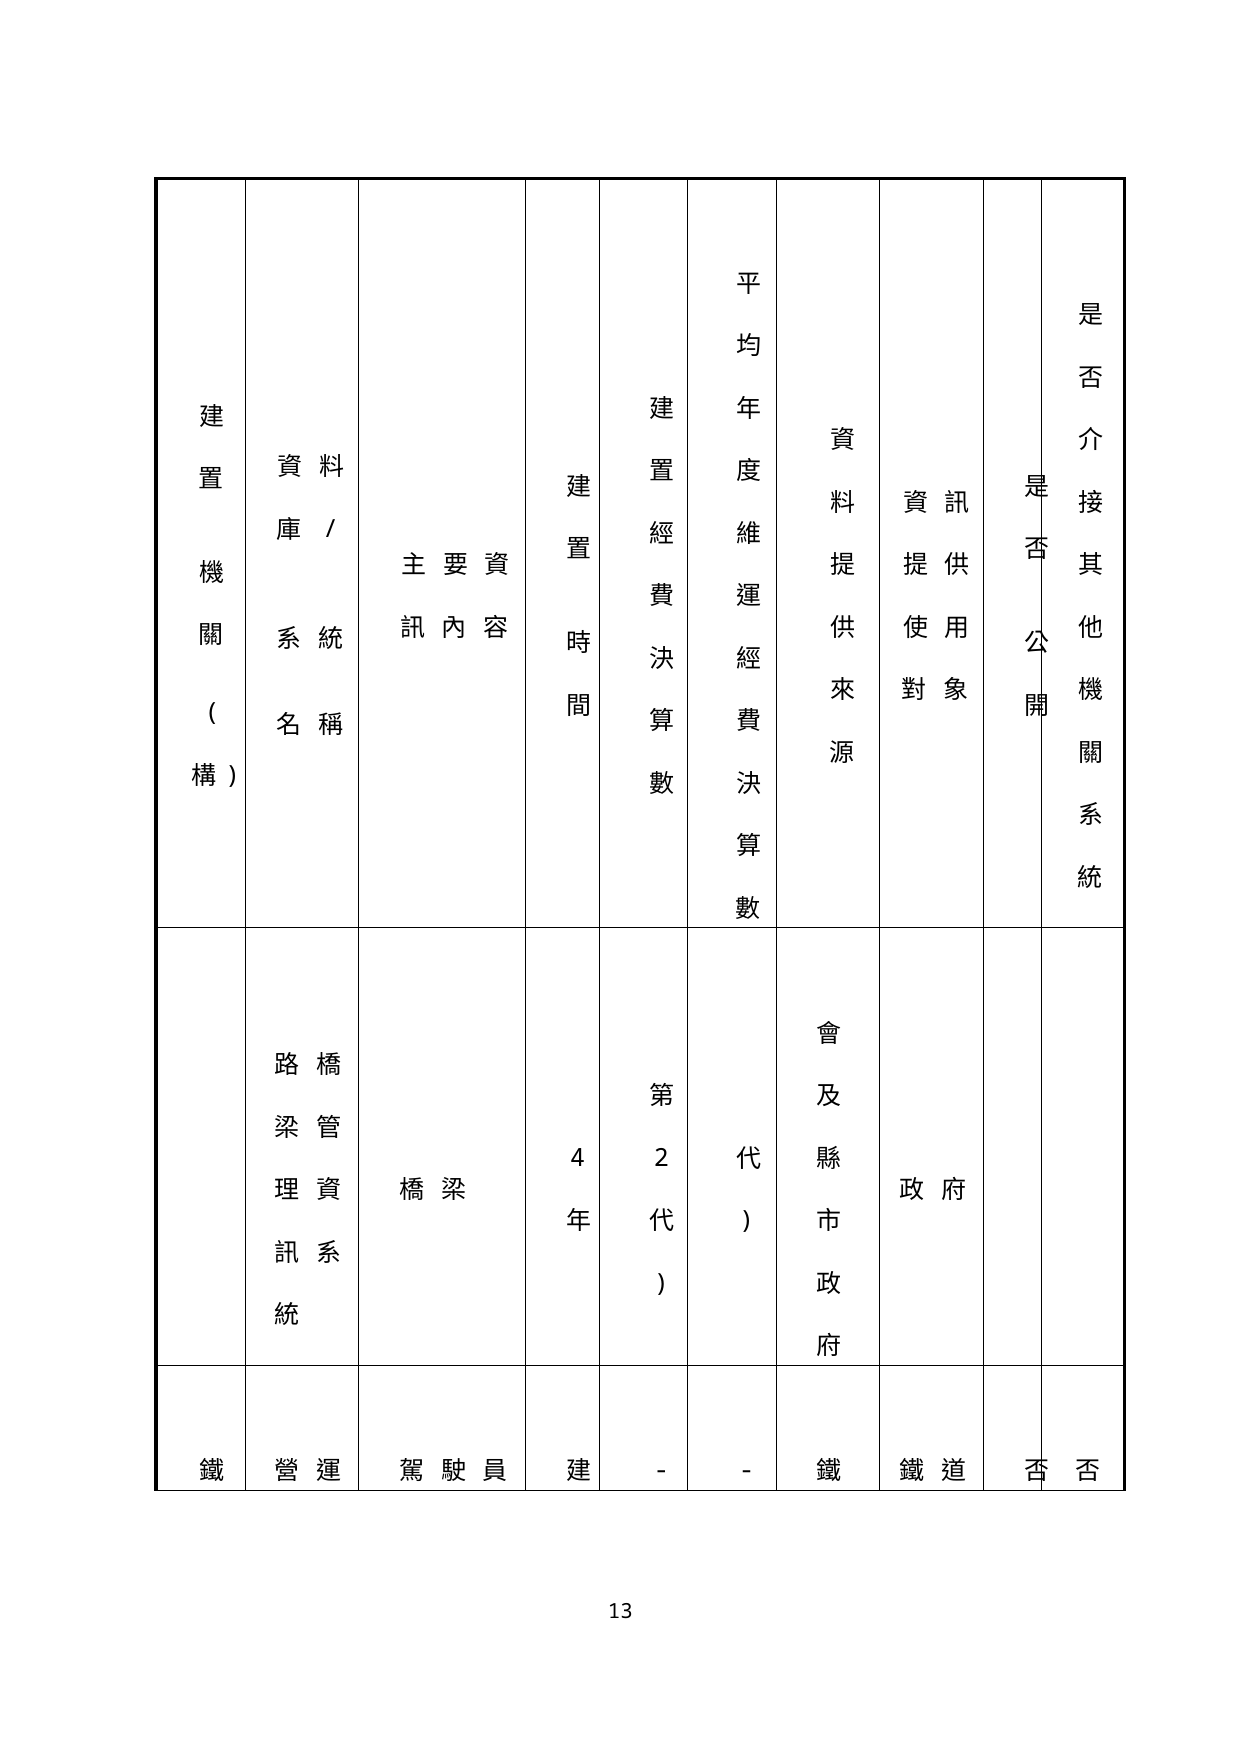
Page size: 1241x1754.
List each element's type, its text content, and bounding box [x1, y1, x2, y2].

table_cell 鐵道 [880, 1366, 983, 1490]
table_cell 鐵 [777, 1366, 879, 1490]
table_cell 否 [1030, 1473, 1041, 1478]
table_header 是否介接其他機關系統 [1042, 180, 1123, 927]
table_cell [600, 1366, 687, 1490]
table_cell 第2代) [600, 928, 687, 1365]
table_header 主要資訊內容 [359, 180, 525, 927]
table_cell 否 [1042, 1366, 1123, 1490]
table_header 資料庫/ 系統 名稱 [246, 180, 358, 927]
table_cell 建 [526, 1366, 599, 1490]
table_header 建置 時間 [526, 180, 599, 927]
table_cell 代) [688, 928, 776, 1365]
table_cell [158, 928, 245, 1365]
table_header 平均年度維運經費決算數 [688, 180, 776, 927]
table_header 是否 公開 [984, 180, 1041, 927]
table_header 資訊提供使用對象 [880, 180, 983, 927]
table_cell 4年 [526, 928, 599, 1365]
table_cell 否 [984, 1366, 1041, 1490]
table_cell 駕駛員 [359, 1366, 525, 1490]
table_cell 會及縣市政府 [777, 928, 879, 1365]
table_header 資料提供來源 [777, 180, 879, 927]
table_cell 路橋梁管理資訊系統 [246, 928, 358, 1365]
table_cell 橋梁 [359, 928, 525, 1365]
table_cell 是 [1042, 928, 1123, 1365]
table_cell 政府 [880, 928, 983, 1365]
table_header 建置 經費 決算數 [600, 180, 687, 927]
table_cell 鐵 [158, 1366, 245, 1490]
table_cell 營運 [246, 1366, 358, 1490]
table_header 建置 機關 (構) [158, 180, 245, 927]
table_cell 否 [984, 928, 1041, 1365]
table_cell [688, 1366, 776, 1490]
